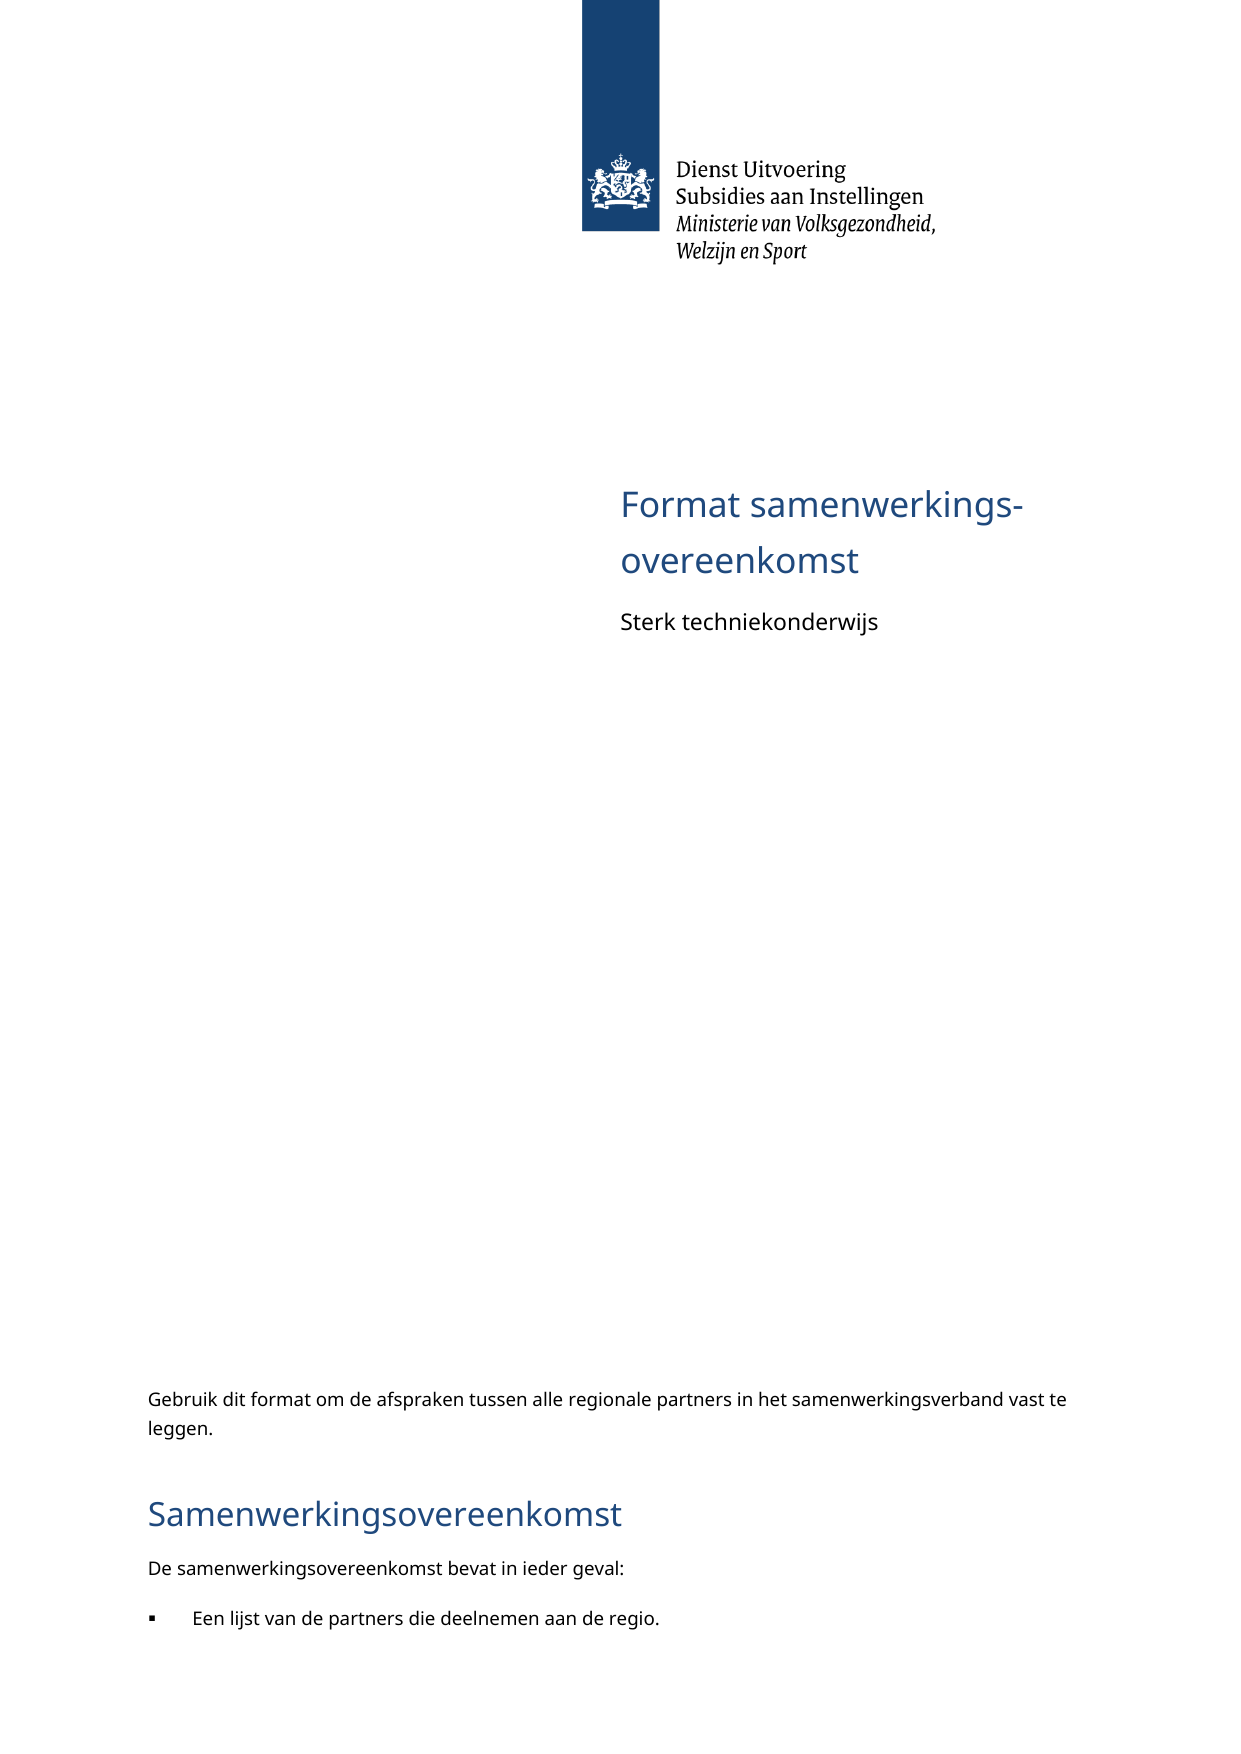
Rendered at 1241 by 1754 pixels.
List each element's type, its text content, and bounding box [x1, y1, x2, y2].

list Een lijst van de partners die deelnemen aan de regio. [148, 1606, 1092, 1631]
text Gebruik dit format om de afspraken tussen alle regionale partners in het samenwerkingsverband vast te leggen. [148, 1386, 1092, 1441]
text De samenwerkingsovereenkomst bevat in ieder geval: [148, 1556, 1092, 1581]
text Sterk techniekonderwijs [148, 591, 1092, 642]
subtitle Samenwerkingsovereenkomst [148, 1491, 1092, 1536]
text Format samenwerkings-overeenkomst [620, 480, 1092, 583]
